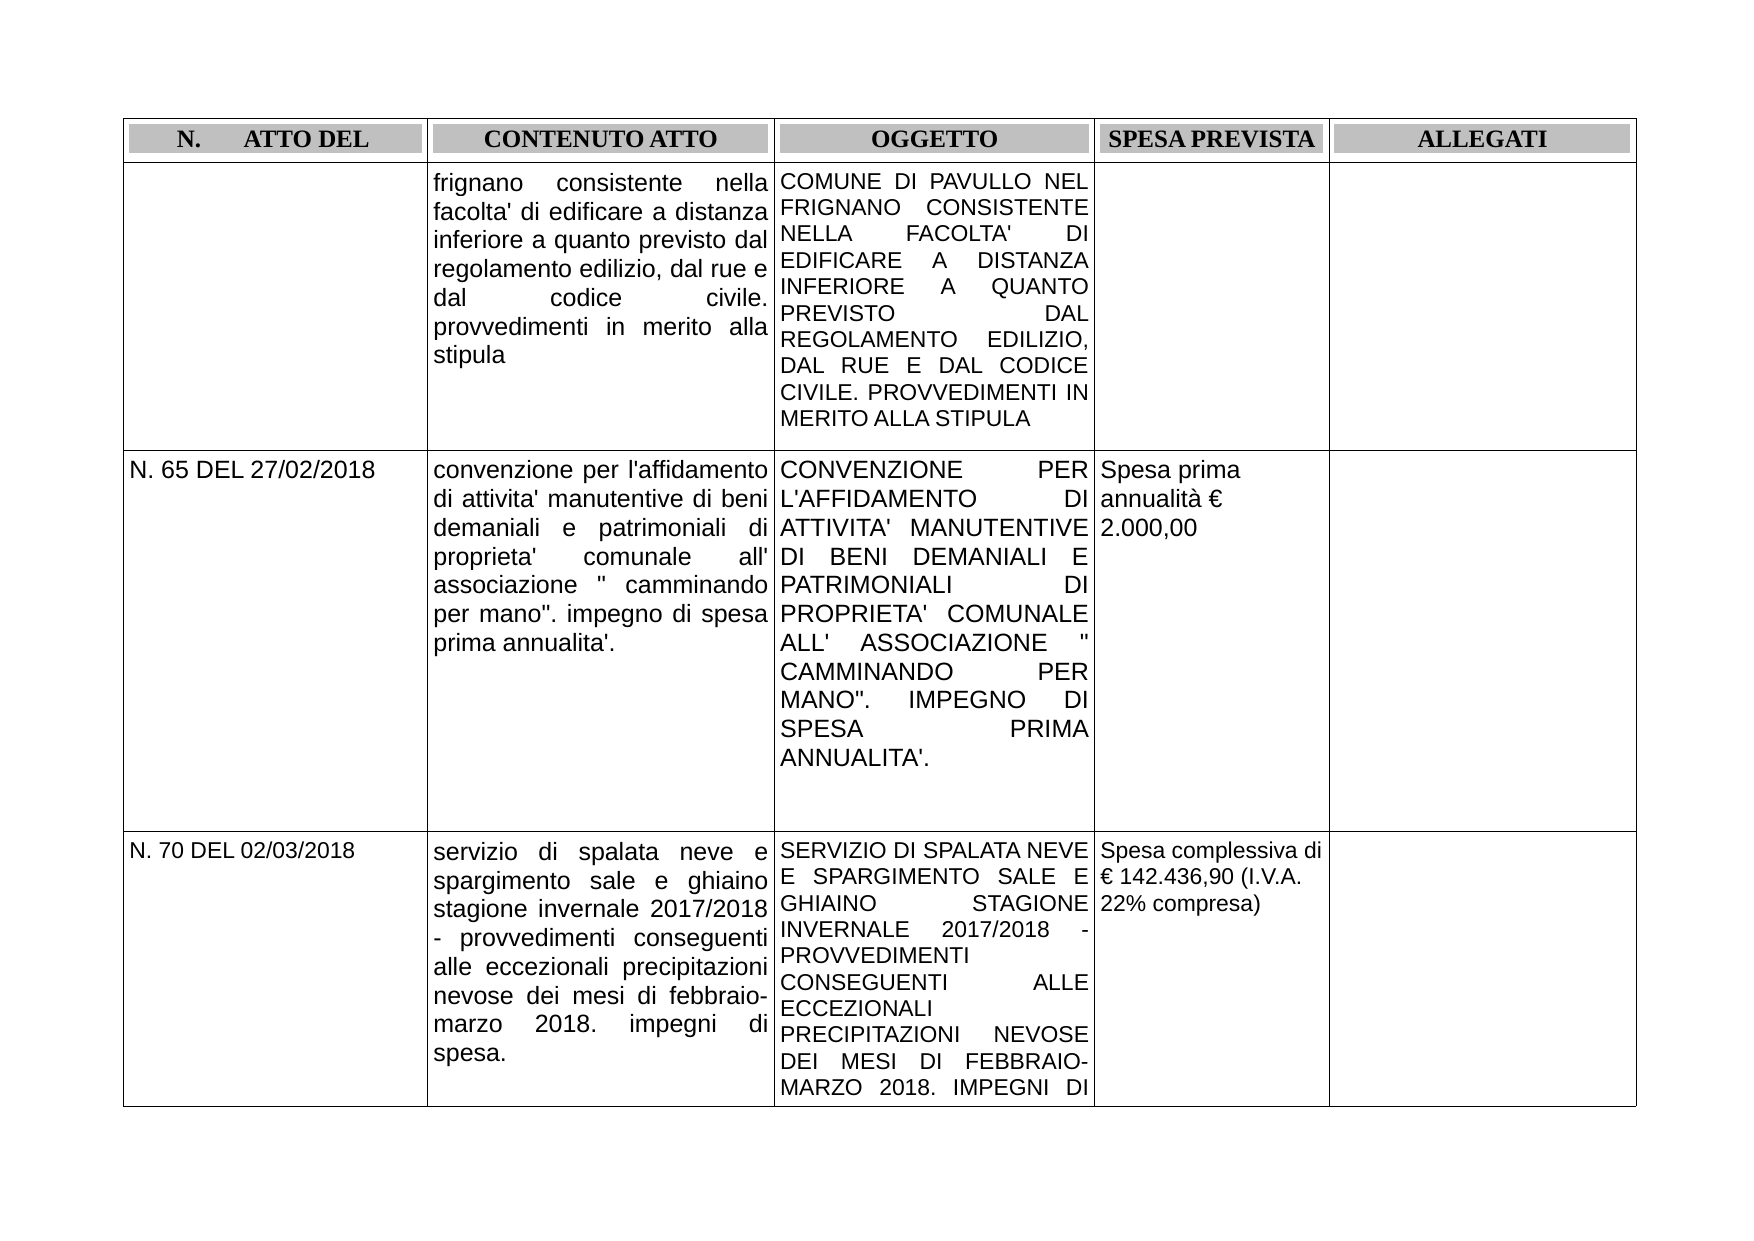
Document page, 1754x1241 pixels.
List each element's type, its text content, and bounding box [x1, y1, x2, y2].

table_header OGGETTO [775, 119, 1094, 162]
table_cell Spesa complessiva di € 142.436,90 (I.V.A. 22% compresa) [1095, 832, 1329, 1106]
table_cell Spesa prima annualità € 2.000,00 [1095, 451, 1329, 831]
table_header CONTENUTO ATTO [428, 119, 774, 162]
table_cell [1095, 163, 1329, 449]
table_cell [1330, 163, 1636, 449]
table_cell SERVIZIO DI SPALATA NEVE E SPARGIMENTO SALE E GHIAINO STAGIONE INVERNALE 2017/2018 - PROVVEDIMENTI CONSEGUENTI ALLE ECCEZIONALI PRECIPITAZIONI NEVOSE DEI MESI DI FEBBRAIO-MARZO 2018. IMPEGNI DI SPESA. [428, 832, 774, 1106]
table_cell [124, 163, 427, 449]
table_cell N. 65 DEL 27/02/2018 [124, 451, 427, 831]
table_cell [1330, 451, 1636, 831]
table_cell CONVENZIONE PER L'AFFIDAMENTO DI ATTIVITA' MANUTENTIVE DI BENI DEMANIALI E PATRIMONIALI DI PROPRIETA' COMUNALE ALL' ASSOCIAZIONE " CAMMINANDO PER MANO". IMPEGNO DI SPESA PRIMA ANNUALITA'. [775, 451, 1094, 831]
table_header N. ATTO DEL [124, 119, 427, 162]
table_header SPESA PREVISTA [1095, 119, 1329, 162]
table_cell FRIGNANO CONSISTENTE NELLA FACOLTA' DI EDIFICARE A DISTANZA INFERIORE A QUANTO PREVISTO DAL REGOLAMENTO EDILIZIO, DAL RUE E DAL CODICE CIVILE. PROVVEDIMENTI IN MERITO ALLA STIPULA [428, 163, 774, 449]
table_cell COMUNE DI PAVULLO NEL FRIGNANO CONSISTENTE NELLA FACOLTA' DI EDIFICARE A DISTANZA INFERIORE A QUANTO PREVISTO DAL REGOLAMENTO EDILIZIO, DAL RUE E DAL CODICE CIVILE. PROVVEDIMENTI IN MERITO ALLA STIPULA [775, 163, 1094, 449]
table_cell CONVENZIONE PER L'AFFIDAMENTO DI ATTIVITA' MANUTENTIVE DI BENI DEMANIALI E PATRIMONIALI DI PROPRIETA' COMUNALE ALL' ASSOCIAZIONE " CAMMINANDO PER MANO". IMPEGNO DI SPESA PRIMA ANNUALITA'. [428, 451, 774, 831]
table_cell N. 70 DEL 02/03/2018 [124, 832, 427, 1106]
table_cell SERVIZIO DI SPALATA NEVE E SPARGIMENTO SALE E GHIAINO STAGIONE INVERNALE 2017/2018 - PROVVEDIMENTI CONSEGUENTI ALLE ECCEZIONALI PRECIPITAZIONI NEVOSE DEI MESI DI FEBBRAIO-MARZO 2018. IMPEGNI DI [775, 832, 1094, 1106]
table_cell [1330, 832, 1636, 1106]
table_header ALLEGATI [1330, 119, 1636, 162]
